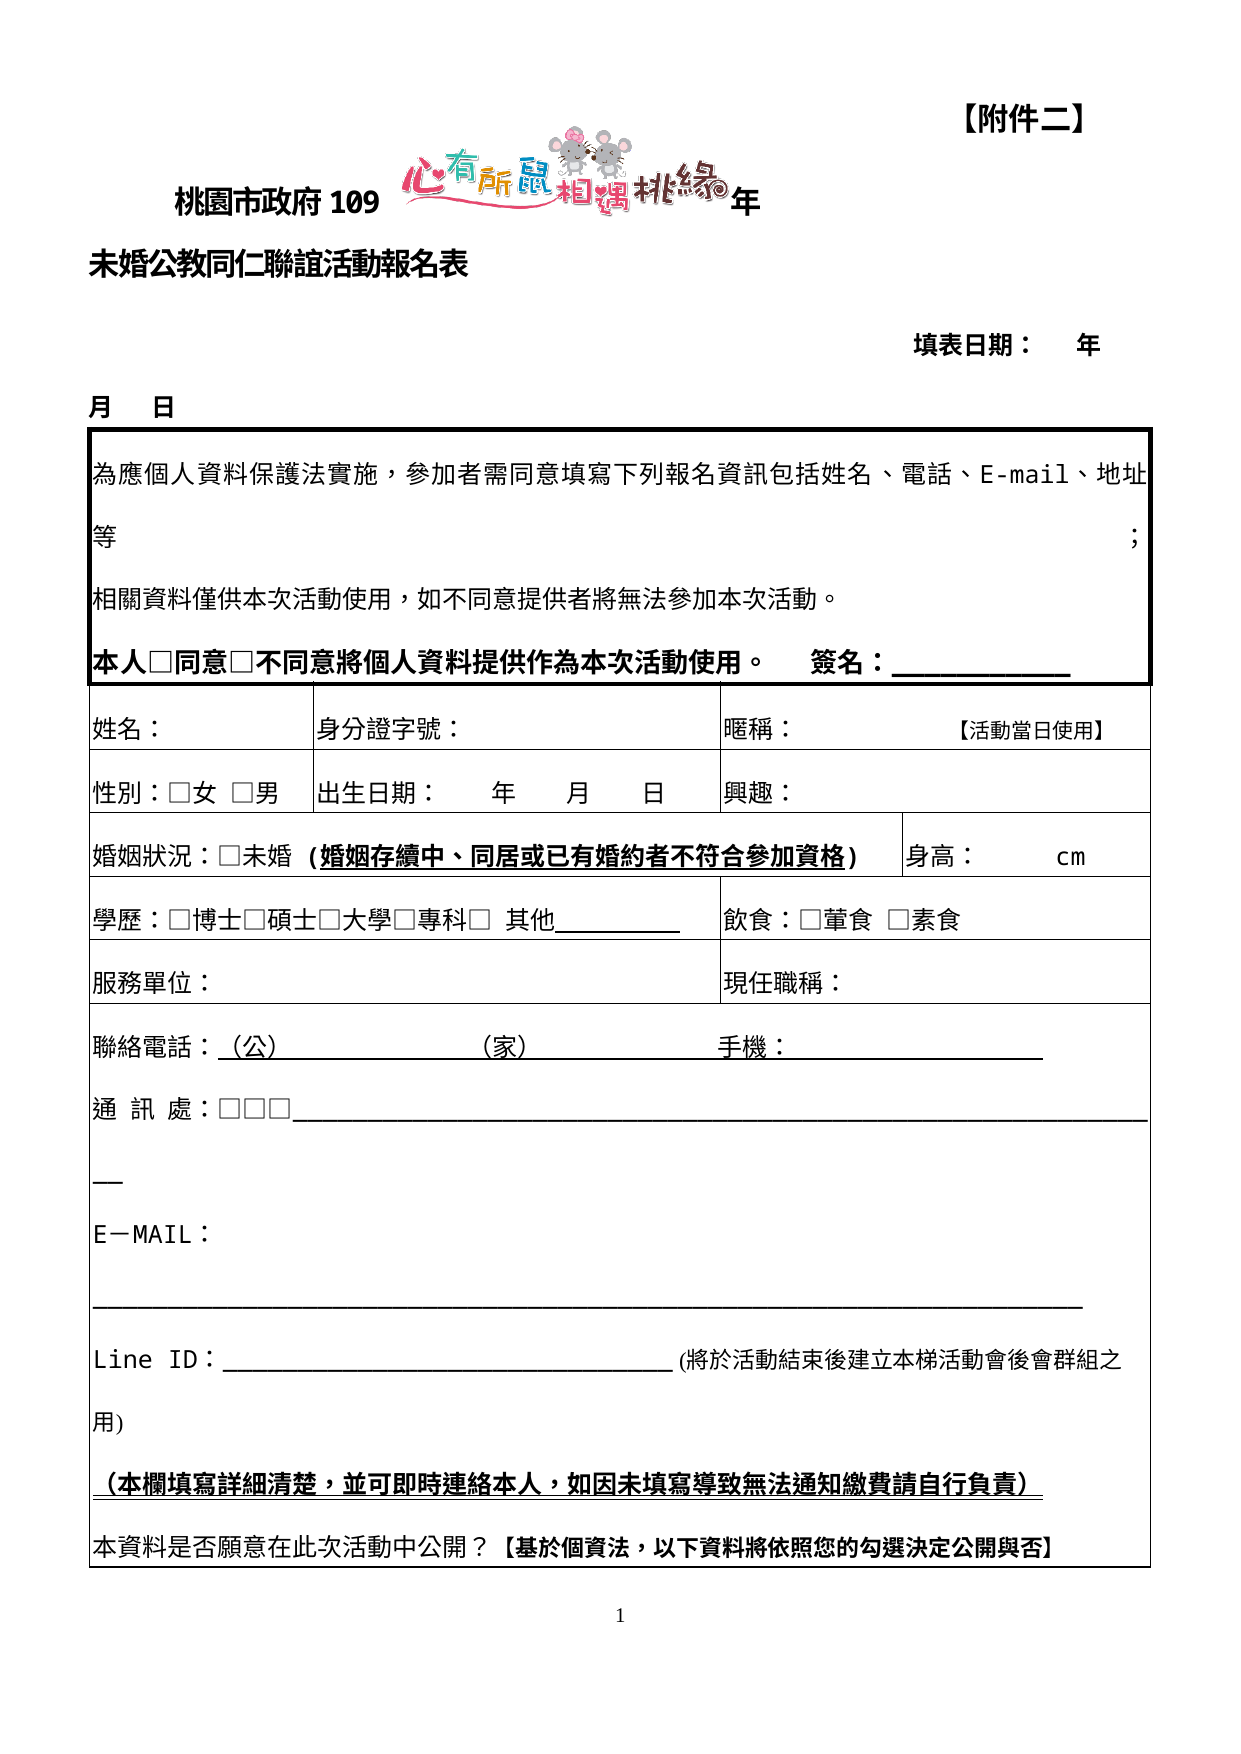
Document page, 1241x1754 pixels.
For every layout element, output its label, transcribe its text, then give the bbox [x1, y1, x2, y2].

table_cell 性別：□女 □男 [90, 750, 313, 812]
table_cell 飲食：□葷食 □素食 [721, 877, 1150, 939]
table_cell 身分證字號： [314, 686, 720, 749]
text 填表日期： 年 月 日 [89, 302, 1152, 427]
table_header 為應個人資料保護法實施，參加者需同意填寫下列報名資訊包括姓名、電話、E-mail、地址等； 相關資料僅供本次活動使用，如不同意提供者將無法參加本次活動。 本人□同意□不同意將個人資料提供作為本次活動使用。 簽名：___________ [92, 432, 1148, 681]
table_cell 婚姻狀況：□未婚 (婚姻存續中、同居或已有婚約者不符合參加資格) [90, 813, 902, 876]
text 桃園市政府109年 未婚公教同仁聯誼活動報名表 [89, 158, 1152, 283]
table_cell 現任職稱： [721, 940, 1150, 1003]
table_cell 興趣： [721, 750, 1150, 812]
table_cell 出生日期： 年 月 日 [314, 750, 720, 812]
table_cell 服務單位： [90, 940, 720, 1003]
table_cell 學歷：□博士□碩士□大學□專科□ 其他 [90, 877, 720, 939]
table_cell 身高： cm [903, 813, 1150, 876]
table_cell 姓名： [90, 686, 313, 749]
table_cell 暱稱： 【活動當日使用】 [721, 686, 1150, 749]
table_cell 聯絡電話：（公） （家） 手機： 通 訊 處：□□□___________________________________________________________ E－MAIL：__________________________________________________________________ Line ID：______________________________ (將於活動結束後建立本梯活動會後會群組之用) （本欄填寫詳細清楚，並可即時連絡本人，如因未填寫導致無法通知繳費請自行負責） 本資料是否願意在此次活動中公開？【基於個資法，以下資料將依照您的勾選決定公開與否】 [90, 1004, 1150, 1566]
text 【附件二】 [946, 110, 1115, 135]
